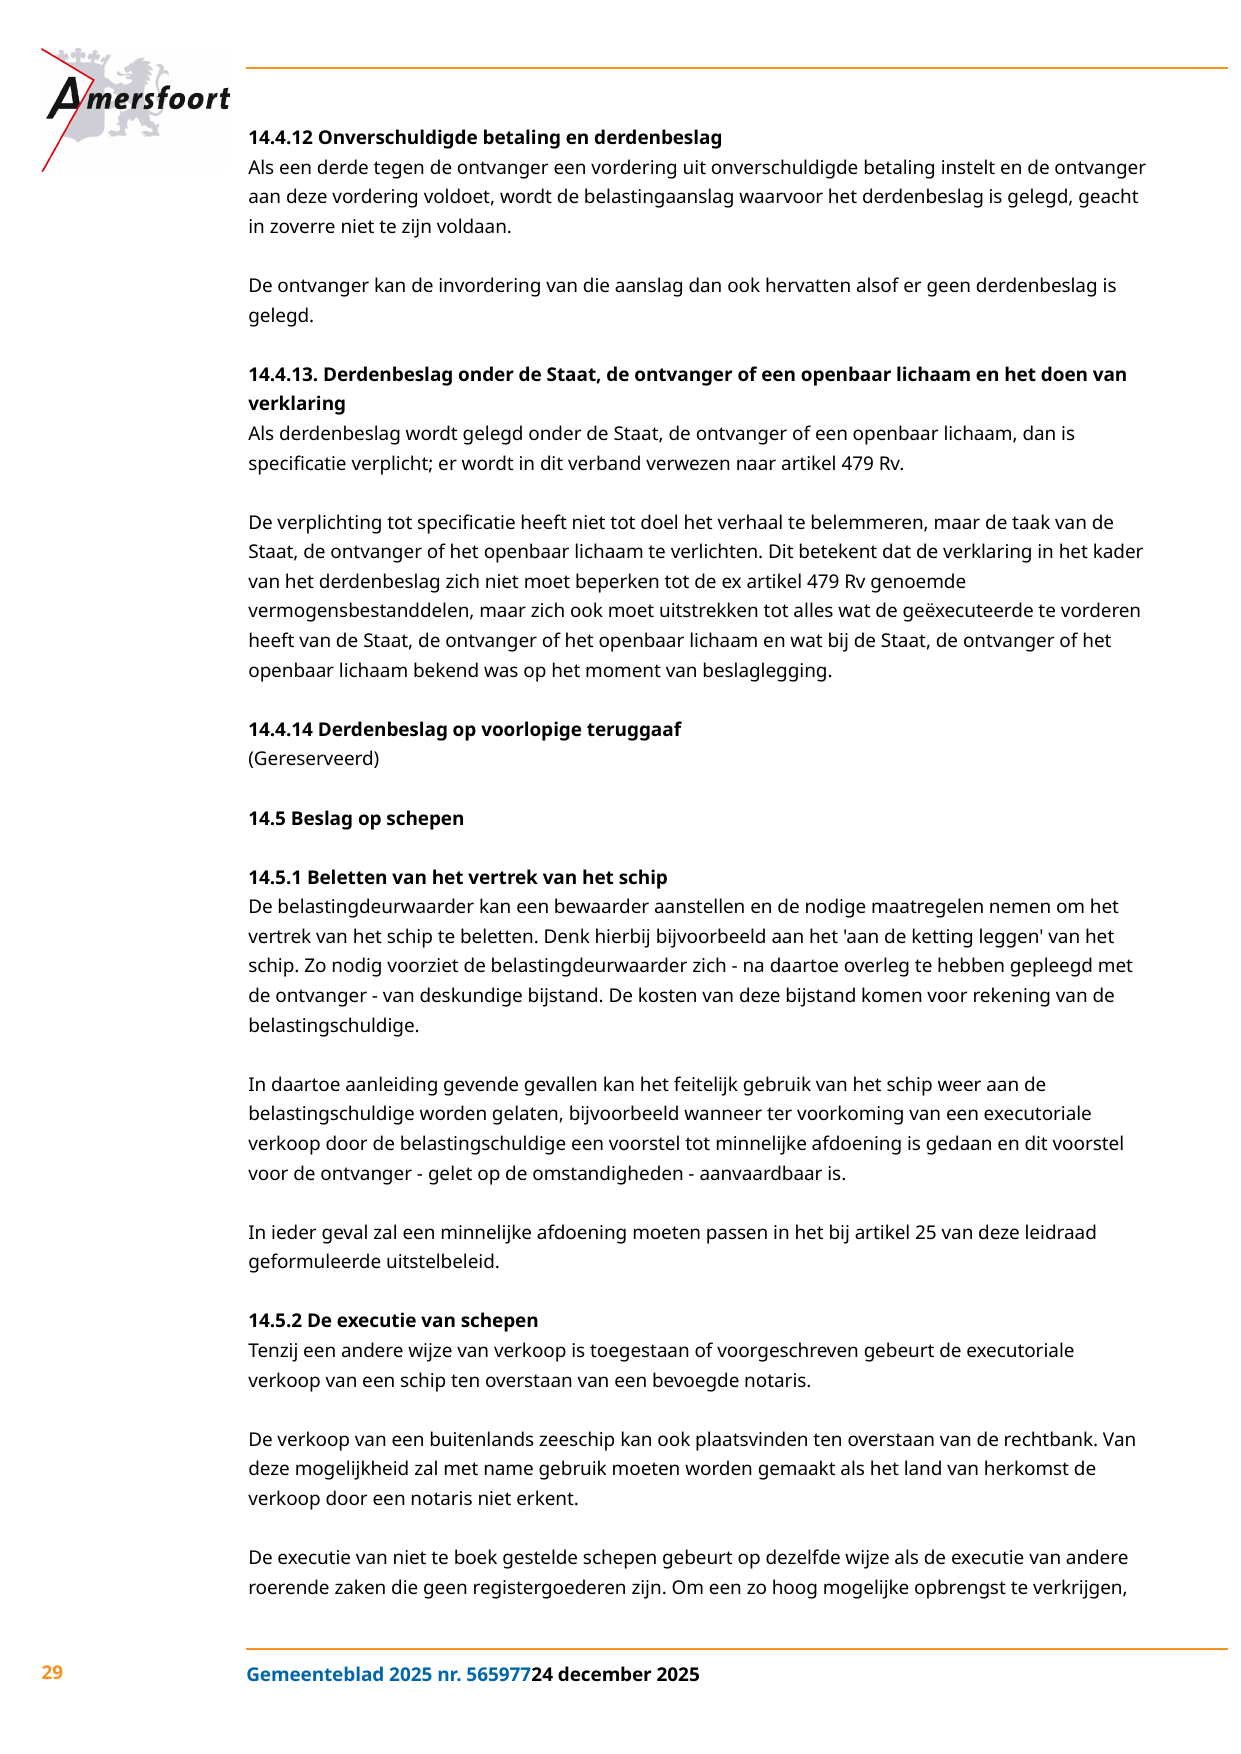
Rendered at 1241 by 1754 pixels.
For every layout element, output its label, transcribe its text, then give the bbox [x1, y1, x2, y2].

text 14.5.2 De executie van schepen [248, 1308, 1152, 1333]
text Als een derde tegen de ontvanger een vordering uit onverschuldigde betaling instelt en de ontvanger aan deze vordering voldoet, wordt de belastingaanslag waarvoor het derdenbeslag is gelegd, geacht in zoverre niet te zijn voldaan. [248, 154, 1152, 239]
text 14.5 Beslag op schepen [248, 805, 1152, 831]
text De verplichting tot specificatie heeft niet tot doel het verhaal te belemmeren, maar de taak van de Staat, de ontvanger of het openbaar lichaam te verlichten. Dit betekent dat de verklaring in het kader van het derdenbeslag zich niet moet beperken tot de ex artikel 479 Rv genoemde vermogensbestanddelen, maar zich ook moet uitstrekken tot alles wat de geëxecuteerde te vorderen heeft van de Staat, de ontvanger of het openbaar lichaam en wat bij de Staat, de ontvanger of het openbaar lichaam bekend was op het moment van beslaglegging. [248, 509, 1152, 683]
text 14.4.13. Derdenbeslag onder de Staat, de ontvanger of een openbaar lichaam en het doen van verklaring [248, 361, 1152, 416]
text 14.5.1 Beletten van het vertrek van het schip [248, 864, 1152, 890]
text Als derdenbeslag wordt gelegd onder de Staat, de ontvanger of een openbaar lichaam, dan is specificatie verplicht; er wordt in dit verband verwezen naar artikel 479 Rv. [248, 420, 1152, 476]
text (Gereserveerd) [248, 746, 1152, 771]
text De executie van niet te boek gestelde schepen gebeurt op dezelfde wijze als de executie van andere roerende zaken die geen registergoederen zijn. Om een zo hoog mogelijke opbrengst te verkrijgen, [248, 1544, 1152, 1600]
text De verkoop van een buitenlands zeeschip kan ook plaatsvinden ten overstaan van de rechtbank. Van deze mogelijkheid zal met name gebruik moeten worden gemaakt als het land van herkomst de verkoop door een notaris niet erkent. [248, 1426, 1152, 1511]
text 14.4.14 Derdenbeslag op voorlopige teruggaaf [248, 716, 1152, 742]
text 14.4.12 Onverschuldigde betaling en derdenbeslag [248, 124, 1152, 150]
picture [41, 47, 231, 172]
text De belastingdeurwaarder kan een bewaarder aanstellen en de nodige maatregelen nemen om het vertrek van het schip te beletten. Denk hierbij bijvoorbeeld aan het 'aan de ketting leggen' van het schip. Zo nodig voorziet de belastingdeurwaarder zich - na daartoe overleg te hebben gepleegd met de ontvanger - van deskundige bijstand. De kosten van deze bijstand komen voor rekening van de belastingschuldige. [248, 893, 1152, 1038]
text Tenzij een andere wijze van verkoop is toegestaan of voorgeschreven gebeurt de executoriale verkoop van een schip ten overstaan van een bevoegde notaris. [248, 1337, 1152, 1393]
text In ieder geval zal een minnelijke afdoening moeten passen in het bij artikel 25 van deze leidraad geformuleerde uitstelbeleid. [248, 1219, 1152, 1274]
text In daartoe aanleiding gevende gevallen kan het feitelijk gebruik van het schip weer aan de belastingschuldige worden gelaten, bijvoorbeeld wanneer ter voorkoming van een executoriale verkoop door de belastingschuldige een voorstel tot minnelijke afdoening is gedaan en dit voorstel voor de ontvanger - gelet op de omstandigheden - aanvaardbaar is. [248, 1071, 1152, 1186]
text De ontvanger kan de invordering van die aanslag dan ook hervatten alsof er geen derdenbeslag is gelegd. [248, 272, 1152, 328]
